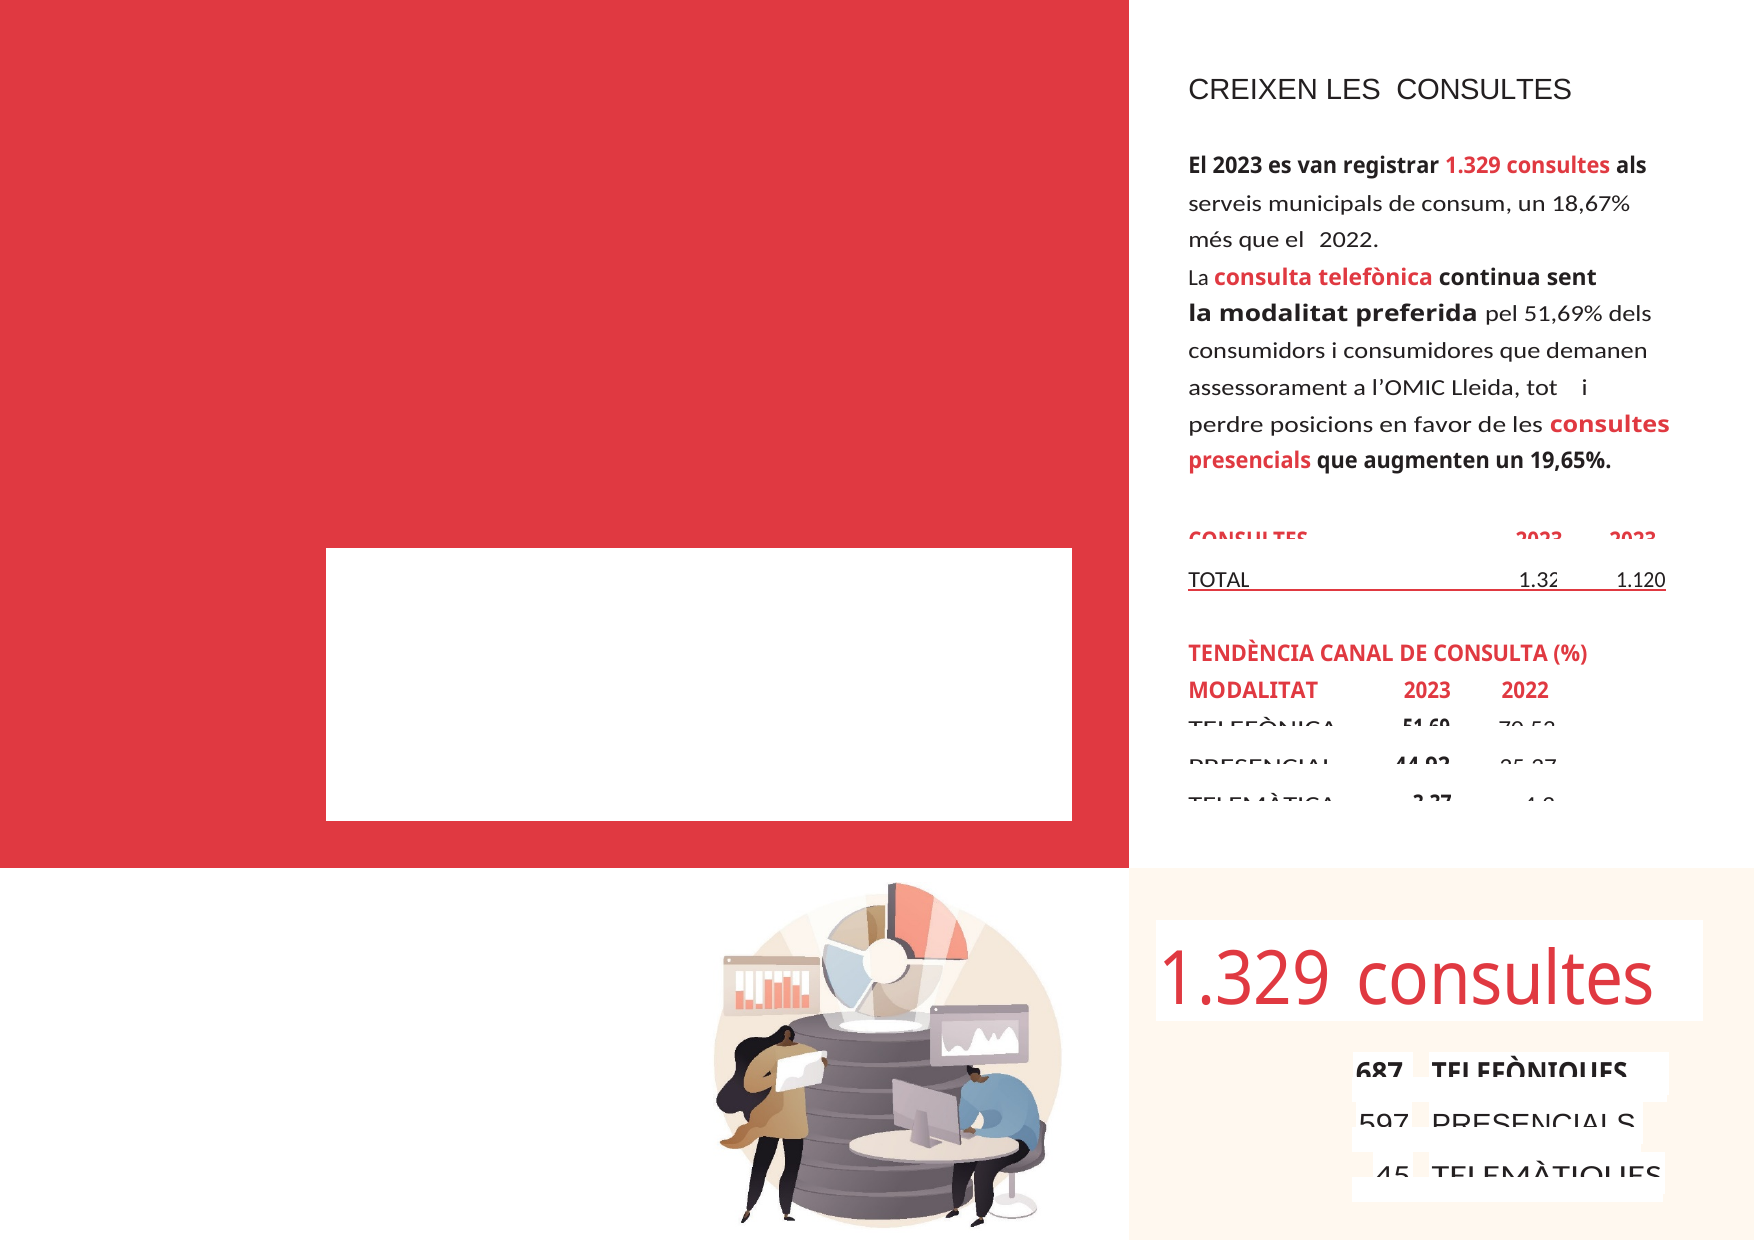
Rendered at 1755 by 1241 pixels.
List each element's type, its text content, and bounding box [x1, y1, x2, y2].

text 2023 [1403, 674, 1461, 706]
text TOTAL 1.329 1.120 [1188, 565, 1667, 593]
text 2022 [1501, 674, 1559, 706]
text El 2023 es van registrar 1.329 consultes als serveis municipals de consum, un 18,67% més que el 2022. [1188, 149, 1680, 253]
text TENDÈNCIA CANAL DE CONSULTA (%) [1188, 637, 1643, 668]
text MODALITAT [1188, 674, 1339, 706]
text 1.329 consultes [1158, 924, 1703, 1021]
text la modalitat preferida pel 51,69% dels consumidors i consumidores que demanen assessorament a l’OMIC Lleida, tot i [1188, 297, 1691, 401]
text CREIXEN LES CONSULTES [1188, 72, 1574, 106]
text perdre posicions en favor de les consultes [1188, 409, 1691, 439]
text 4,2 [1523, 790, 1559, 818]
text presencials que augmenten un 19,65%. [1188, 444, 1691, 475]
text TELEFÒNICA [1188, 714, 1339, 726]
text La consulta telefònica continua sent [1188, 262, 1691, 292]
text OFICINA MUNICIPAL D’INFORMACIÓ AL CONSUMIDOR I LA CONSUMIDORA OMIC - AJUNTAMENT DE LLEIDA [328, 683, 1070, 818]
text CONSULTES [1188, 524, 1333, 539]
text PRESENCIAL [1188, 752, 1339, 764]
text 44,92 [1394, 751, 1461, 764]
text 25,27 [1499, 752, 1559, 781]
text 3,37 [1413, 789, 1461, 801]
text 2023 [1515, 524, 1573, 539]
text 597 [1358, 1107, 1412, 1127]
text 687 [1356, 1053, 1413, 1077]
text PRESENCIALS [1431, 1107, 1643, 1141]
text TELEMÀTIQUES [1431, 1157, 1665, 1193]
text 2023 [1609, 524, 1667, 555]
text 51,69 [1403, 711, 1461, 726]
text CONSULTES 2023 [326, 559, 1070, 645]
text 45 [1375, 1157, 1413, 1177]
text TELEFÒNIQUES [1431, 1053, 1669, 1092]
text TELEMÀTICA [1188, 790, 1337, 801]
text 70,53 [1498, 714, 1559, 742]
